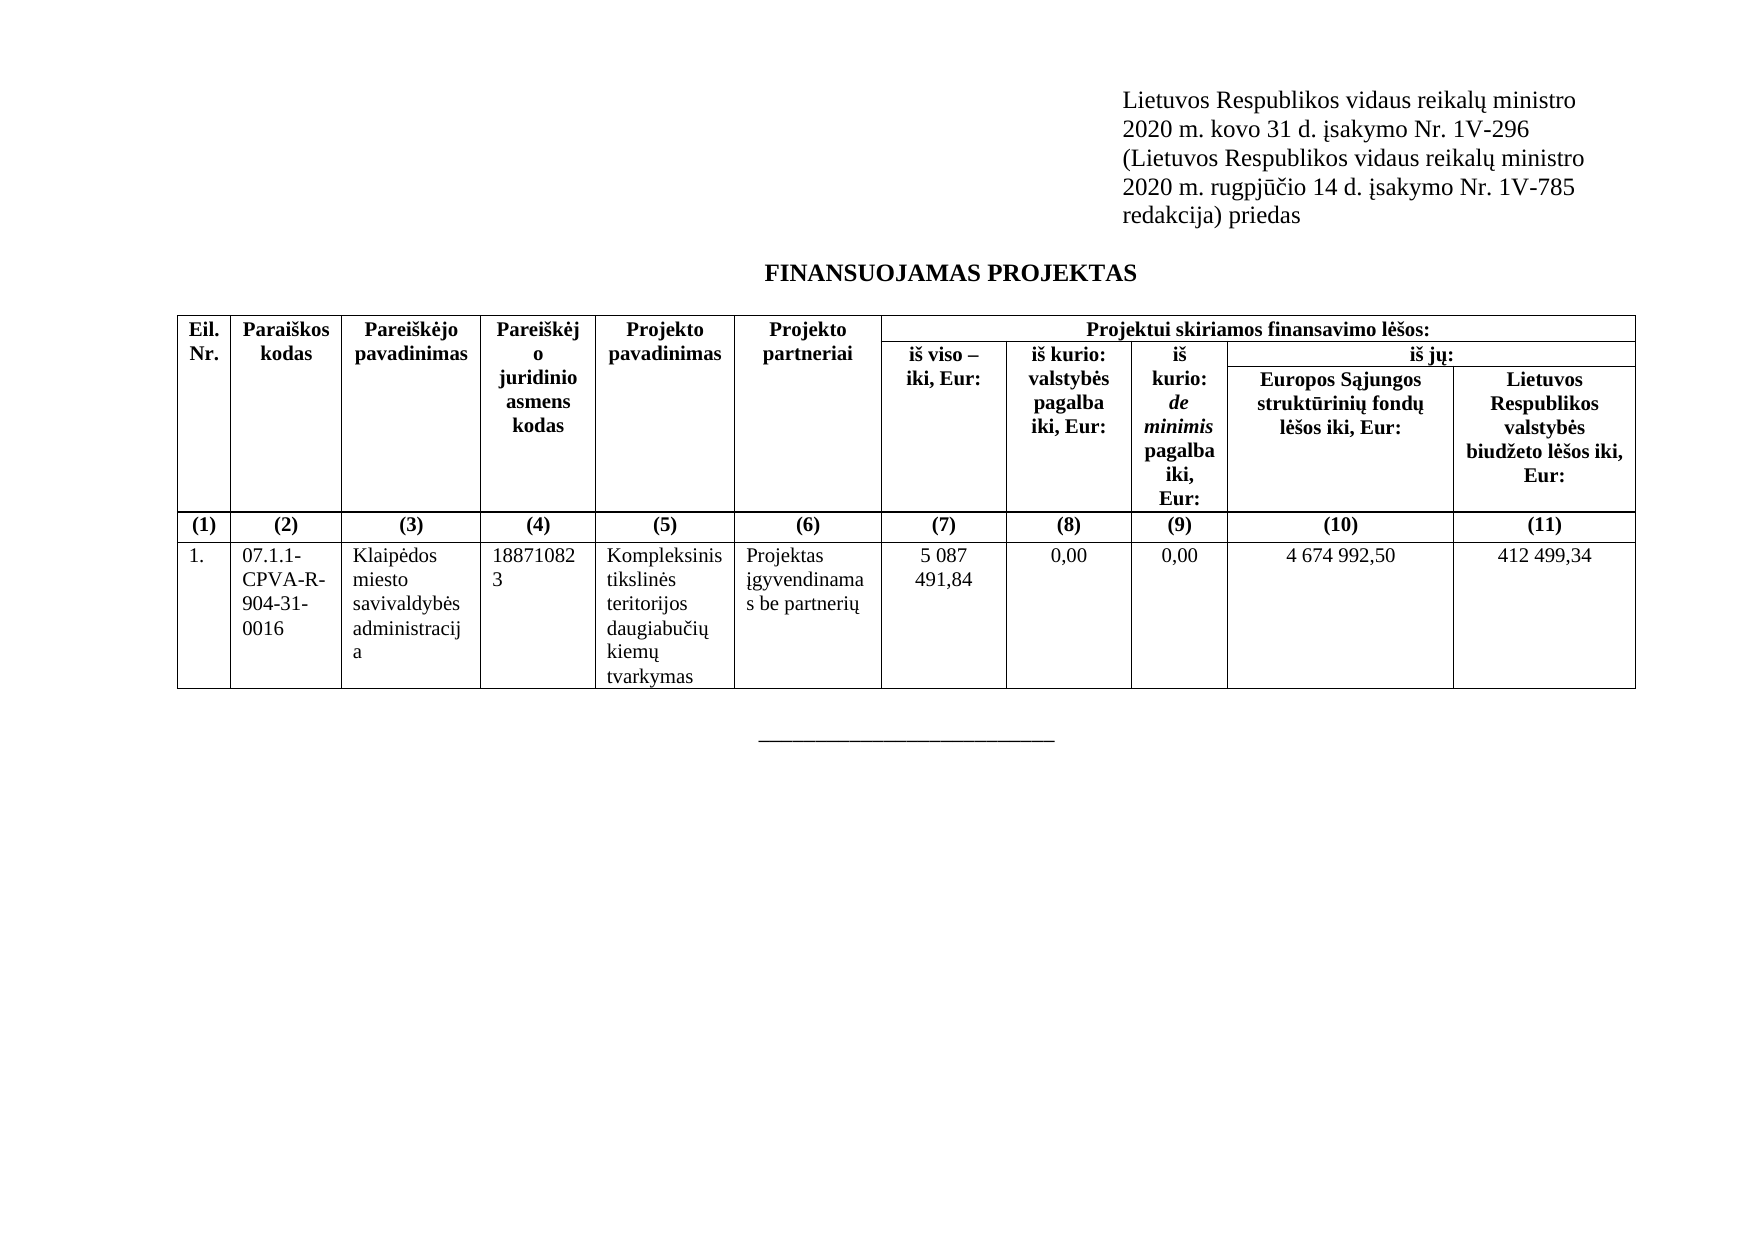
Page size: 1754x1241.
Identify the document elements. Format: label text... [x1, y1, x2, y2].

table_cell Kompleksinis tikslinės teritorijos daugiabučių kiemų tvarkymas [596, 543, 734, 688]
table_cell (3) [342, 513, 480, 542]
table_header Eil. Nr. [178, 316, 230, 511]
table_cell iš jų: [1228, 342, 1635, 366]
text Lietuvos Respublikos vidaus reikalų ministro [1122, 85, 1636, 114]
table_cell Lietuvos Respublikos valstybės biudžeto lėšos iki, Eur: [1454, 367, 1635, 511]
table_header Pareiškėjo juridinio asmens kodas [481, 316, 595, 511]
table_cell (11) [1454, 513, 1635, 542]
table_cell iš viso – iki, Eur: [882, 342, 1006, 511]
table_cell 1. [178, 543, 230, 688]
table_cell Europos Sąjungos struktūrinių fondų lėšos iki, Eur: [1228, 367, 1453, 511]
table_cell (5) [596, 513, 734, 542]
table_cell 188710823 [481, 543, 595, 688]
table_cell (9) [1132, 513, 1227, 542]
table_cell Projektas įgyvendinamas be partnerių [735, 543, 881, 688]
table_header Pareiškėjo pavadinimas [342, 316, 480, 511]
text 2020 m. kovo 31 d. įsakymo Nr. 1V-296 [1122, 114, 1636, 143]
text 2020 m. rugpjūčio 14 d. įsakymo Nr. 1V-785 redakcija) priedas [1122, 172, 1636, 229]
table_cell (2) [231, 513, 341, 542]
table_cell 07.1.1-CPVA-R-904-31-0016 [231, 543, 341, 688]
table_header Projekto pavadinimas [596, 316, 734, 511]
table_cell (10) [1228, 513, 1453, 542]
table_cell (8) [1007, 513, 1131, 542]
table_header Paraiškos kodas [231, 316, 341, 511]
table_cell (6) [735, 513, 881, 542]
table_cell (1) [178, 513, 230, 542]
table_header Projektui skiriamos finansavimo lėšos: [882, 316, 1635, 341]
text (Lietuvos Respublikos vidaus reikalų ministro [1122, 143, 1636, 172]
table_cell iš kurio: de minimis pagalba iki, Eur: [1132, 342, 1227, 511]
table_cell (4) [481, 513, 595, 542]
text __________________________ [177, 717, 1636, 745]
table_cell iš kurio: valstybės pagalba iki, Eur: [1007, 342, 1131, 511]
table_cell 5 087 491,84 [882, 543, 1006, 688]
table_cell 0,00 [1132, 543, 1227, 688]
table_header Projekto partneriai [735, 316, 881, 511]
table_cell 0,00 [1007, 543, 1131, 688]
table_cell 4 674 992,50 [1228, 543, 1453, 688]
table_cell 412 499,34 [1454, 543, 1635, 688]
table_cell Klaipėdos miesto savivaldybės administracija [342, 543, 480, 688]
table_cell (7) [882, 513, 1006, 542]
text FINANSUOJAMAS PROJEKTAS [177, 258, 1636, 287]
